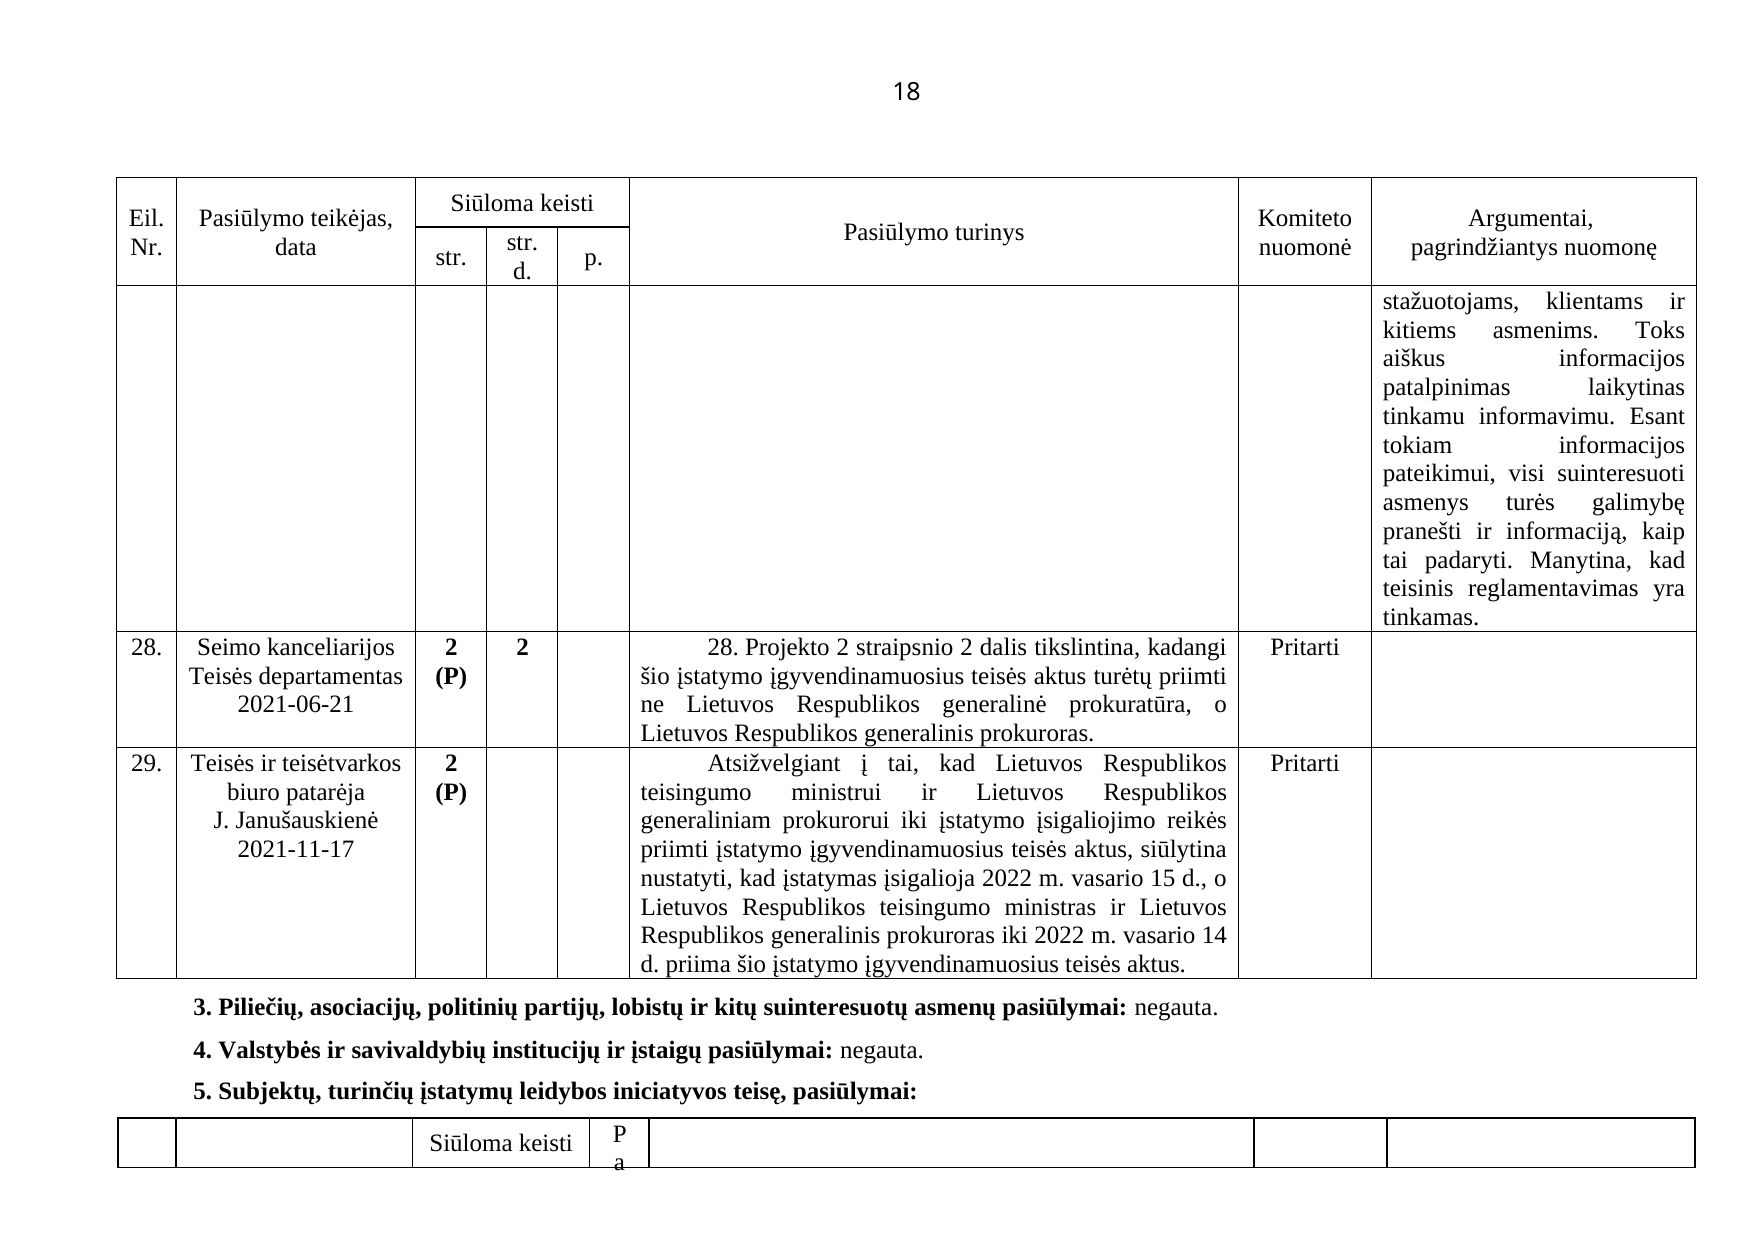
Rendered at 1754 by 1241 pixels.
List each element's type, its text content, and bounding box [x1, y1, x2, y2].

text 5. Subjektų, turinčių įstatymų leidybos iniciatyvos teisę, pasiūlymai: [118, 1076, 1695, 1105]
table_cell Teisės ir teisėtvarkos biuro patarėja J. Janušauskienė 2021-11-17 [177, 748, 415, 978]
table_cell 2 [487, 632, 557, 747]
table_cell [177, 286, 415, 631]
table_cell stažuotojams, klientams ir kitiems asmenims. Toks aiškus informacijos patalpinimas laikytinas tinkamu informavimu. Esant tokiam informacijos pateikimui, visi suinteresuoti asmenys turės galimybę pranešti ir informaciją, kaip tai padaryti. Manytina, kad teisinis reglamentavimas yra tinkamas. [1372, 286, 1696, 631]
table_cell Pritarti [1239, 748, 1371, 978]
table_header Argumentai, pagrindžiantys nuomonę [1372, 178, 1696, 285]
table_cell [487, 748, 557, 978]
table_cell [117, 286, 176, 631]
table_header Komiteto nuomonė [1255, 1119, 1386, 1166]
table_header Siūloma keisti [416, 178, 629, 226]
text 3. Piliečių, asociacijų, politinių partijų, lobistų ir kitų suinteresuotų asmenų pasiūlymai: negauta. [118, 992, 1695, 1020]
table_cell [558, 286, 629, 631]
table_cell Seimo kanceliarijos Teisės departamentas 2021-06-21 [177, 632, 415, 747]
table_cell Atsižvelgiant į tai, kad Lietuvos Respublikos teisingumo ministrui ir Lietuvos Respublikos generaliniam prokurorui iki įstatymo įsigaliojimo reikės priimti įstatymo įgyvendinamuosius teisės aktus, siūlytina nustatyti, kad įstatymas įsigalioja 2022 m. vasario 15 d., o Lietuvos Respublikos teisingumo ministras ir Lietuvos Respublikos generalinis prokuroras iki 2022 m. vasario 14 d. priima šio įstatymo įgyvendinamuosius teisės aktus. [630, 748, 1238, 978]
table_cell Pritarti [1239, 632, 1371, 747]
table_header Argumentai, pagrindžiantys nuomonę [1388, 1119, 1694, 1166]
table_header Eil. Nr. [117, 178, 176, 285]
table_header Pasiūlymo teikėjas, data [177, 178, 415, 285]
table_cell [416, 286, 486, 631]
table_cell 28. [117, 632, 176, 747]
table_cell [558, 632, 629, 747]
table_header Pastabos [590, 1119, 648, 1166]
table_header Pasiūlymo teikėjas, data [177, 1119, 412, 1166]
table_cell [1372, 748, 1696, 978]
table_header Pasiūlymo turinys [630, 178, 1238, 285]
table_cell [1239, 286, 1371, 631]
table_header Komiteto nuomonė [1239, 178, 1371, 285]
table_cell 2 (P) [416, 748, 486, 978]
table_cell 29. [117, 748, 176, 978]
table_cell 2 (P) [416, 632, 486, 747]
table_cell [1372, 632, 1696, 747]
table_header Eil. Nr. [119, 1119, 175, 1166]
table_cell str. [416, 228, 486, 285]
table_cell [630, 286, 1238, 631]
table_header Pasiūlymo turinys [650, 1119, 1253, 1166]
table_cell 28. Projekto 2 straipsnio 2 dalis tikslintina, kadangi šio įstatymo įgyvendinamuosius teisės aktus turėtų priimti ne Lietuvos Respublikos generalinė prokuratūra, o Lietuvos Respublikos generalinis prokuroras. [630, 632, 1238, 747]
table_cell [487, 286, 557, 631]
table_cell str. d. [487, 228, 557, 285]
text 4. Valstybės ir savivaldybių institucijų ir įstaigų pasiūlymai: negauta. [118, 1035, 1695, 1063]
table_header Siūloma keisti [413, 1119, 589, 1166]
table_cell p. [558, 228, 629, 285]
table_cell [558, 748, 629, 978]
